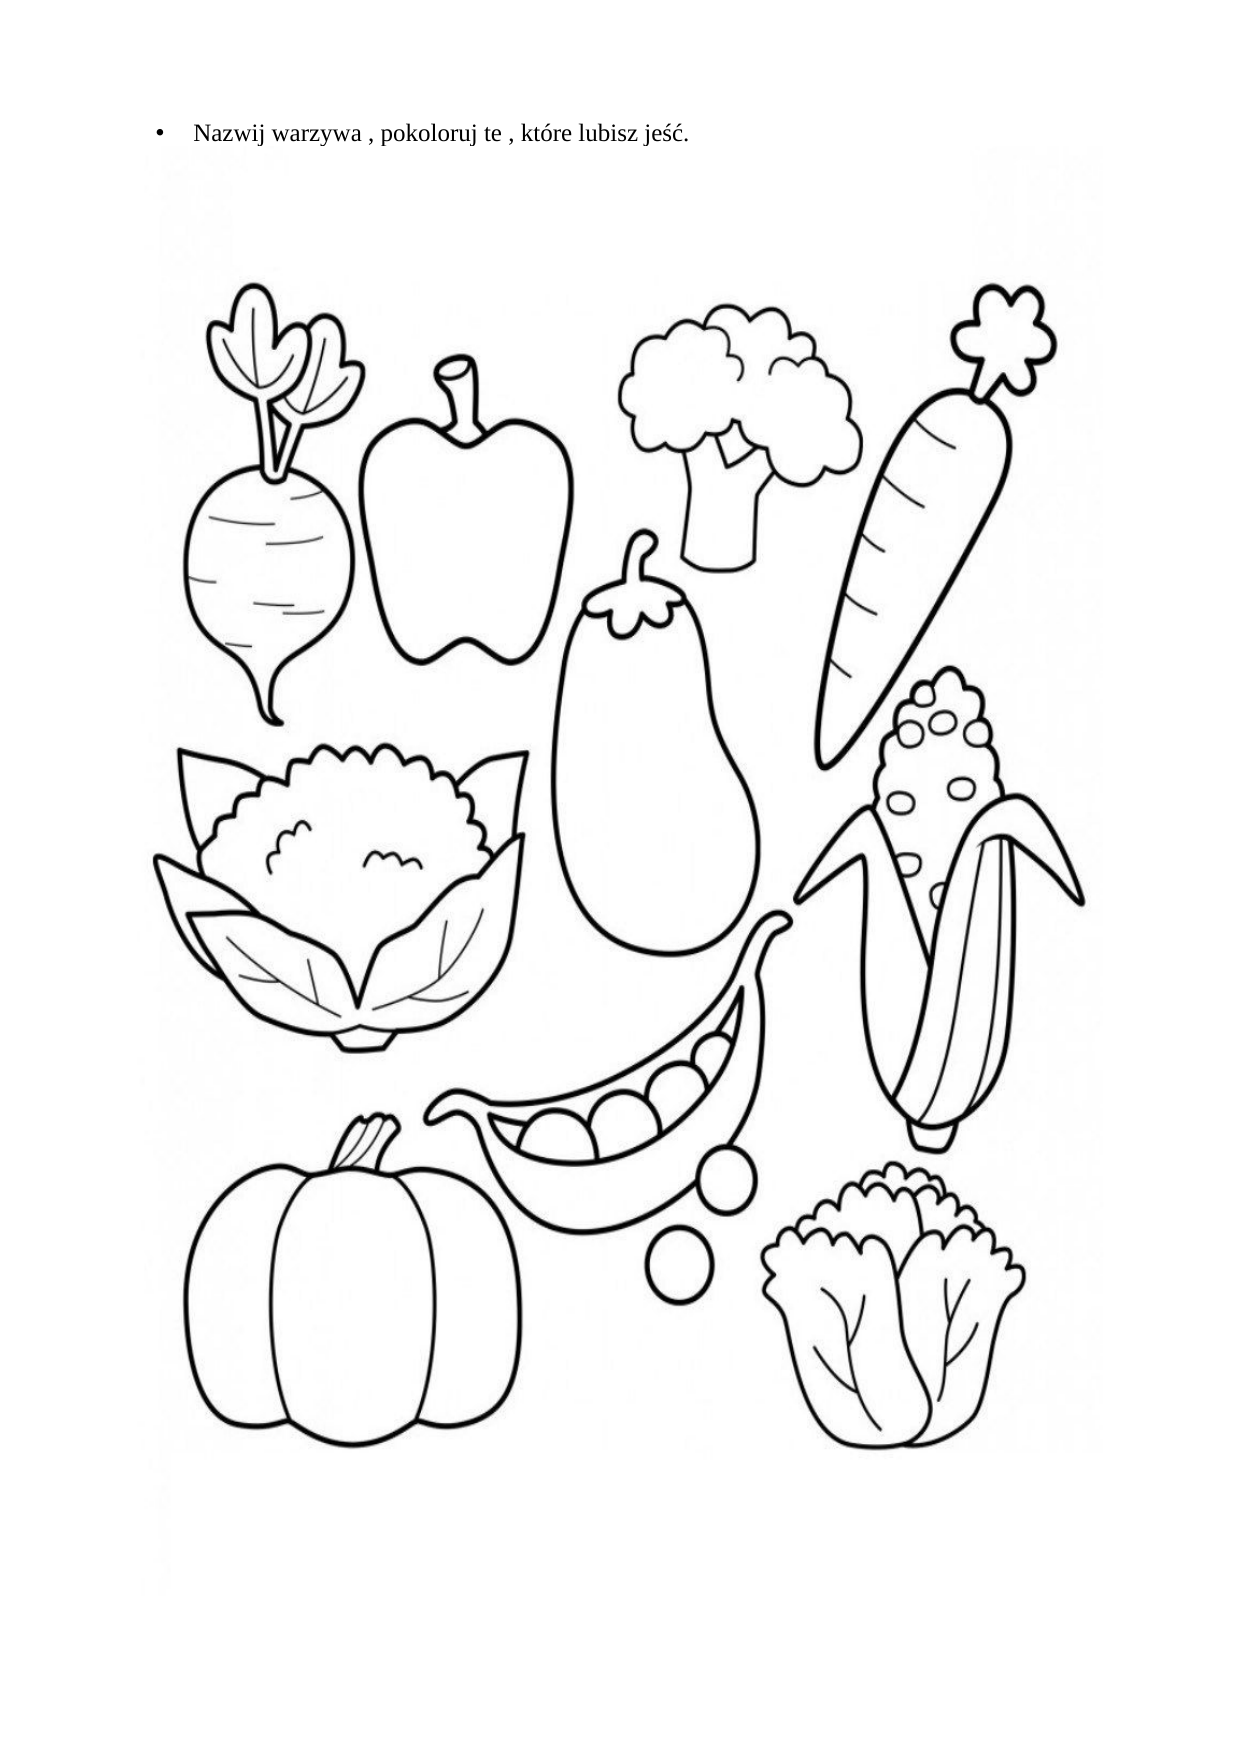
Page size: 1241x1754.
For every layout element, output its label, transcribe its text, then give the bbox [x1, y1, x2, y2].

picture [136, 146, 1104, 1596]
list Nazwij warzywa , pokoloruj te , które lubisz jeść. [156, 118, 1122, 147]
